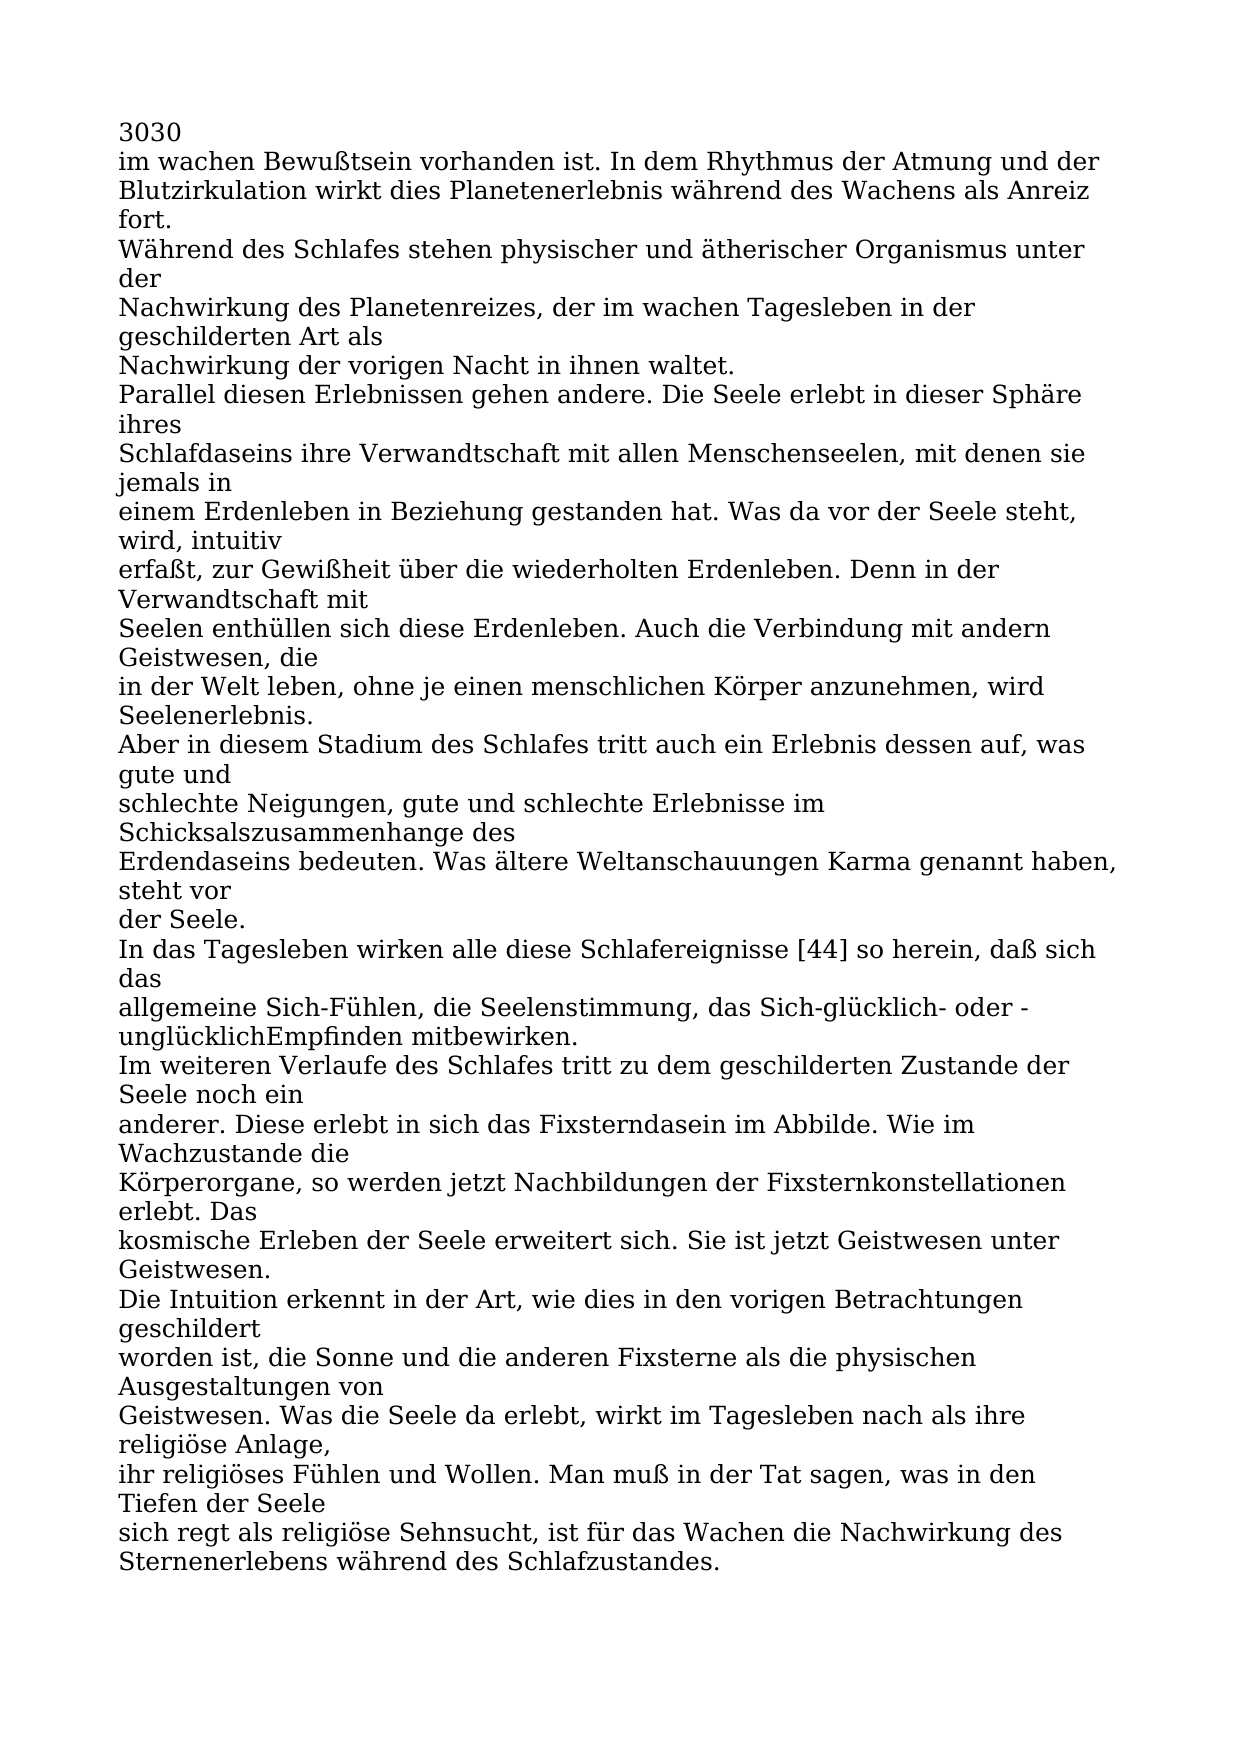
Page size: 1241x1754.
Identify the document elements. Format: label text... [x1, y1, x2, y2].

text Schlafdaseins ihre Verwandtschaft mit allen Menschenseelen, mit denen sie jemals in [118, 439, 1122, 497]
text ihr religiöses Fühlen und Wollen. Man muß in der Tat sagen, was in den Tiefen der Seele [118, 1460, 1122, 1518]
text erfaßt, zur Gewißheit über die wiederholten Erdenleben. Denn in der Verwandtschaft mit [118, 556, 1122, 614]
text der Seele. [118, 906, 1122, 935]
text Seelen enthüllen sich diese Erdenleben. Auch die Verbindung mit andern Geistwesen, die [118, 614, 1122, 672]
text Parallel diesen Erlebnissen gehen andere. Die Seele erlebt in dieser Sphäre ihres [118, 381, 1122, 439]
text Aber in diesem Stadium des Schlafes tritt auch ein Erlebnis dessen auf, was gute und [118, 731, 1122, 789]
text Blutzirkulation wirkt dies Planetenerlebnis während des Wachens als Anreiz fort. [118, 176, 1122, 235]
text Sternenerlebens während des Schlafzustandes. [118, 1547, 1122, 1576]
text schlechte Neigungen, gute und schlechte Erlebnisse im Schicksalszusammenhange des [118, 789, 1122, 847]
text anderer. Diese erlebt in sich das Fixsterndasein im Abbilde. Wie im Wachzustande die [118, 1110, 1122, 1168]
text worden ist, die Sonne und die anderen Fixsterne als die physischen Ausgestaltungen von [118, 1343, 1122, 1401]
text Nachwirkung des Planetenreizes, der im wachen Tagesleben in der geschilderten Art als [118, 293, 1122, 351]
text Im weiteren Verlaufe des Schlafes tritt zu dem geschilderten Zustande der Seele noch ein [118, 1051, 1122, 1110]
text Nachwirkung der vorigen Nacht in ihnen waltet. [118, 351, 1122, 381]
text kosmische Erleben der Seele erweitert sich. Sie ist jetzt Geistwesen unter Geistwesen. [118, 1226, 1122, 1285]
text Die Intuition erkennt in der Art, wie dies in den vorigen Betrachtungen geschildert [118, 1285, 1122, 1343]
text in der Welt leben, ohne je einen menschlichen Körper anzunehmen, wird Seelenerlebnis. [118, 672, 1122, 731]
text allgemeine Sich-Fühlen, die Seelenstimmung, das Sich-glücklich- oder -unglücklichEmpfinden mitbewirken. [118, 993, 1122, 1051]
text Körperorgane, so werden jetzt Nachbildungen der Fixsternkonstellationen erlebt. Das [118, 1168, 1122, 1226]
text einem Erdenleben in Beziehung gestanden hat. Was da vor der Seele steht, wird, intuitiv [118, 497, 1122, 556]
text Erdendaseins bedeuten. Was ältere Weltanschauungen Karma genannt haben, steht vor [118, 847, 1122, 906]
text In das Tagesleben wirken alle diese Schlafereignisse [44] so herein, daß sich das [118, 935, 1122, 993]
text Während des Schlafes stehen physischer und ätherischer Organismus unter der [118, 235, 1122, 293]
text sich regt als religiöse Sehnsucht, ist für das Wachen die Nachwirkung des [118, 1518, 1122, 1547]
text Geistwesen. Was die Seele da erlebt, wirkt im Tagesleben nach als ihre religiöse Anlage, [118, 1401, 1122, 1460]
text 3030 [118, 118, 1122, 147]
text im wachen Bewußtsein vorhanden ist. In dem Rhythmus der Atmung und der [118, 147, 1122, 176]
